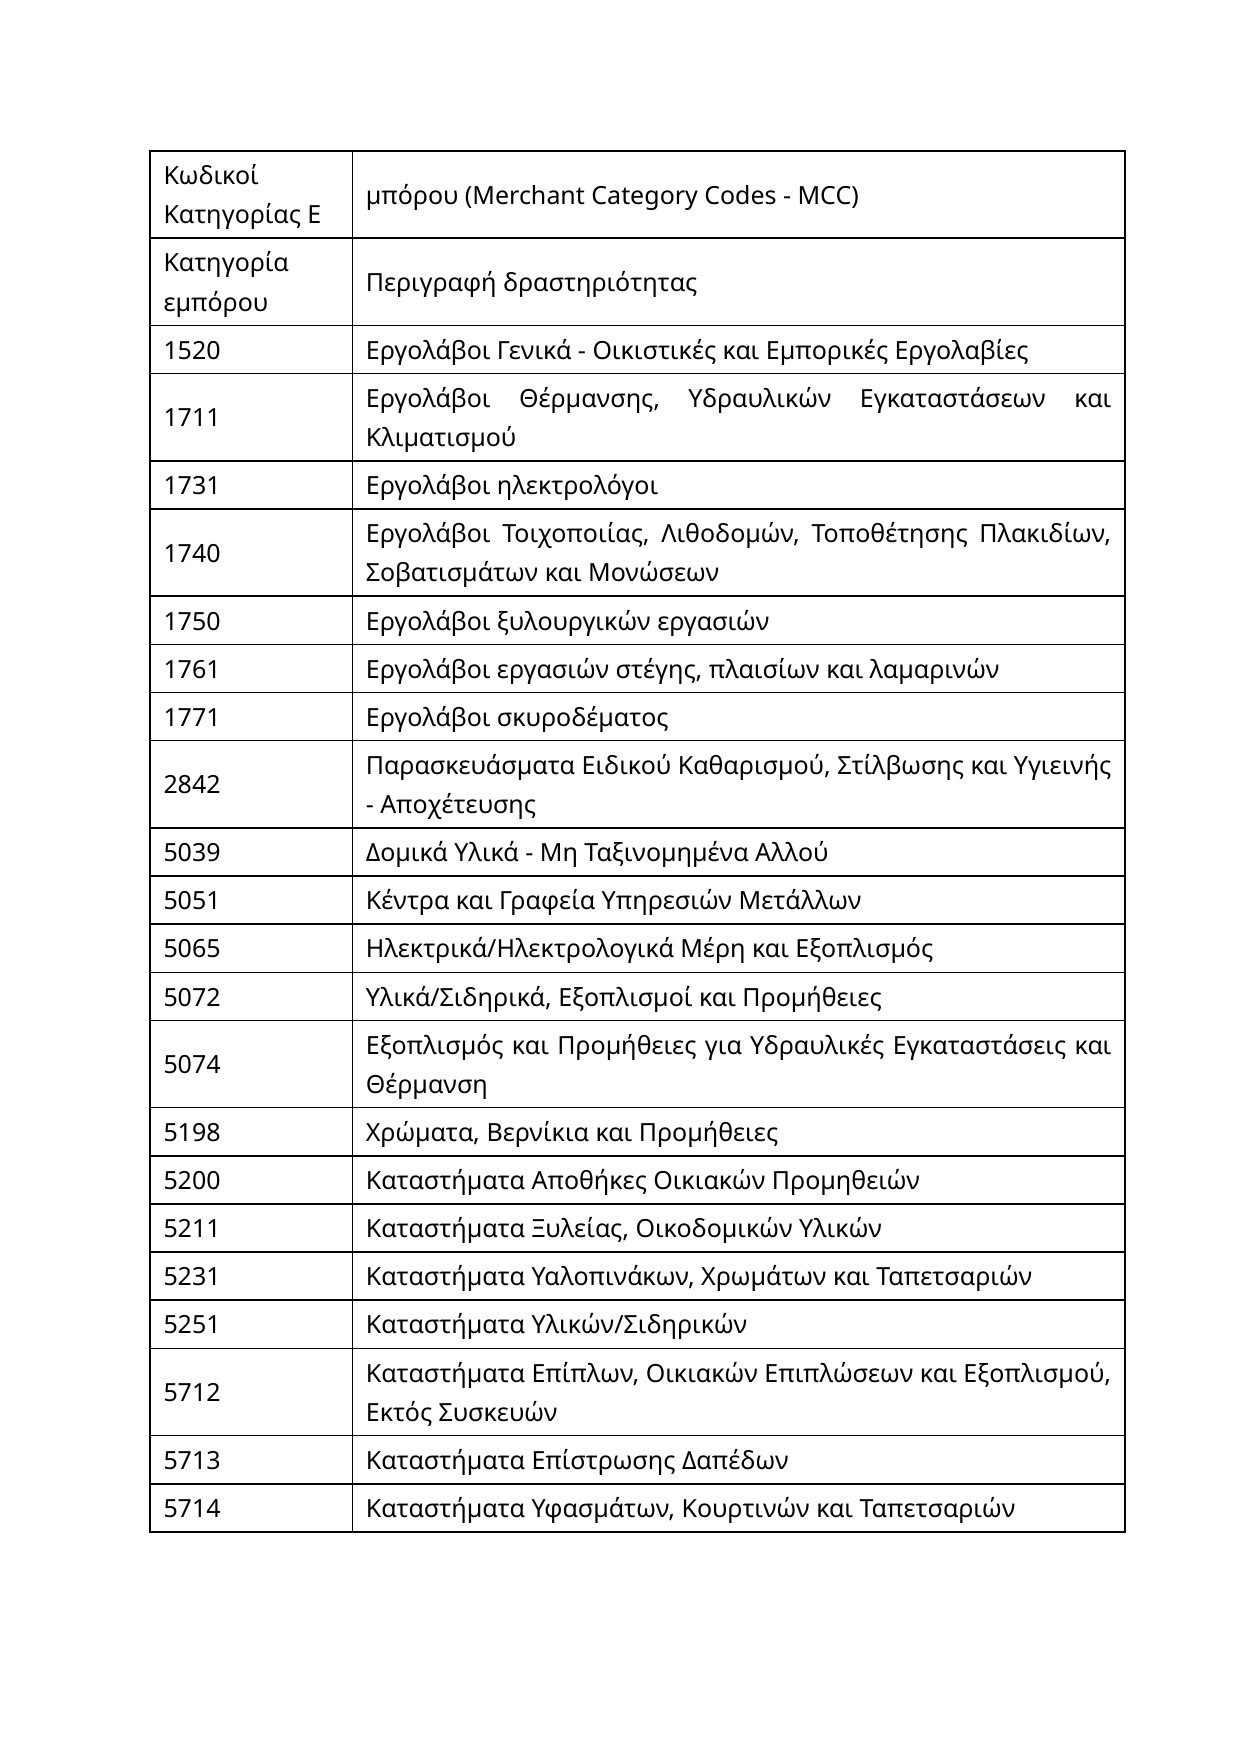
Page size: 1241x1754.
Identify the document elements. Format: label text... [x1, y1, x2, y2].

table_cell 5712 [151, 1349, 352, 1435]
table_cell Καταστήματα Επίπλων, Οικιακών Επιπλώσεων και Εξοπλισμού, Εκτός Συσκευών [353, 1349, 1124, 1435]
table_cell Χρώματα, Βερνίκια και Προμήθειες [353, 1108, 1124, 1155]
table_cell 1731 [151, 462, 352, 508]
table_cell 5713 [151, 1436, 352, 1483]
table_cell 1520 [151, 326, 352, 373]
table_cell Εργολάβοι Θέρμανσης, Υδραυλικών Εγκαταστάσεων και Κλιματισμού [353, 374, 1124, 460]
table_cell Περιγραφή δραστηριότητας [353, 239, 1124, 324]
table_cell Καταστήματα Υφασμάτων, Κουρτινών και Ταπετσαριών [353, 1485, 1124, 1531]
table_cell Κατηγορία εμπόρου [151, 239, 352, 324]
table_cell 1750 [151, 597, 352, 643]
table_cell Καταστήματα Υαλοπινάκων, Χρωμάτων και Ταπετσαριών [353, 1253, 1124, 1299]
table_cell 5198 [151, 1108, 352, 1155]
table_cell 1740 [151, 510, 352, 595]
table_cell Εργολάβοι σκυροδέματος [353, 693, 1124, 740]
table_cell 5200 [151, 1157, 352, 1203]
table_cell Παρασκευάσματα Ειδικού Καθαρισμού, Στίλβωσης και Υγιεινής - Αποχέτευσης [353, 741, 1124, 827]
table_header μπόρου (Merchant Category Codes - MCC) [353, 152, 1124, 237]
table_cell Εργολάβοι ηλεκτρολόγοι [353, 462, 1124, 508]
table_cell Εργολάβοι εργασιών στέγης, πλαισίων και λαμαρινών [353, 645, 1124, 692]
table_cell 5231 [151, 1253, 352, 1299]
table_cell Καταστήματα Ξυλείας, Οικοδομικών Υλικών [353, 1205, 1124, 1251]
table_cell Δομικά Υλικά - Μη Ταξινομημένα Αλλού [353, 829, 1124, 875]
table_cell Εργολάβοι Τοιχοποιίας, Λιθοδομών, Τοποθέτησης Πλακιδίων, Σοβατισμάτων και Μονώσεων [353, 510, 1124, 595]
table_cell Καταστήματα Υλικών/Σιδηρικών [353, 1301, 1124, 1347]
table_cell 1761 [151, 645, 352, 692]
table_header Κωδικοί Κατηγορίας Ε [151, 152, 352, 237]
table_cell 5051 [151, 877, 352, 923]
table_cell 2842 [151, 741, 352, 827]
table_cell 5072 [151, 973, 352, 1019]
table_cell 5714 [151, 1485, 352, 1531]
table_cell 5065 [151, 925, 352, 971]
table_cell 5074 [151, 1021, 352, 1107]
table_cell Υλικά/Σιδηρικά, Εξοπλισμοί και Προμήθειες [353, 973, 1124, 1019]
table_cell Ηλεκτρικά/Ηλεκτρολογικά Μέρη και Εξοπλισμός [353, 925, 1124, 971]
table_cell Κέντρα και Γραφεία Υπηρεσιών Μετάλλων [353, 877, 1124, 923]
table_cell Εργολάβοι Γενικά - Οικιστικές και Εμπορικές Εργολαβίες [353, 326, 1124, 373]
table_cell Καταστήματα Αποθήκες Οικιακών Προμηθειών [353, 1157, 1124, 1203]
table_cell 1771 [151, 693, 352, 740]
table_cell Εξοπλισμός και Προμήθειες για Υδραυλικές Εγκαταστάσεις και Θέρμανση [353, 1021, 1124, 1107]
table_cell 5211 [151, 1205, 352, 1251]
table_cell Εργολάβοι ξυλουργικών εργασιών [353, 597, 1124, 643]
table_cell 1711 [151, 374, 352, 460]
table_cell Καταστήματα Επίστρωσης Δαπέδων [353, 1436, 1124, 1483]
table_cell 5039 [151, 829, 352, 875]
table_cell 5251 [151, 1301, 352, 1347]
